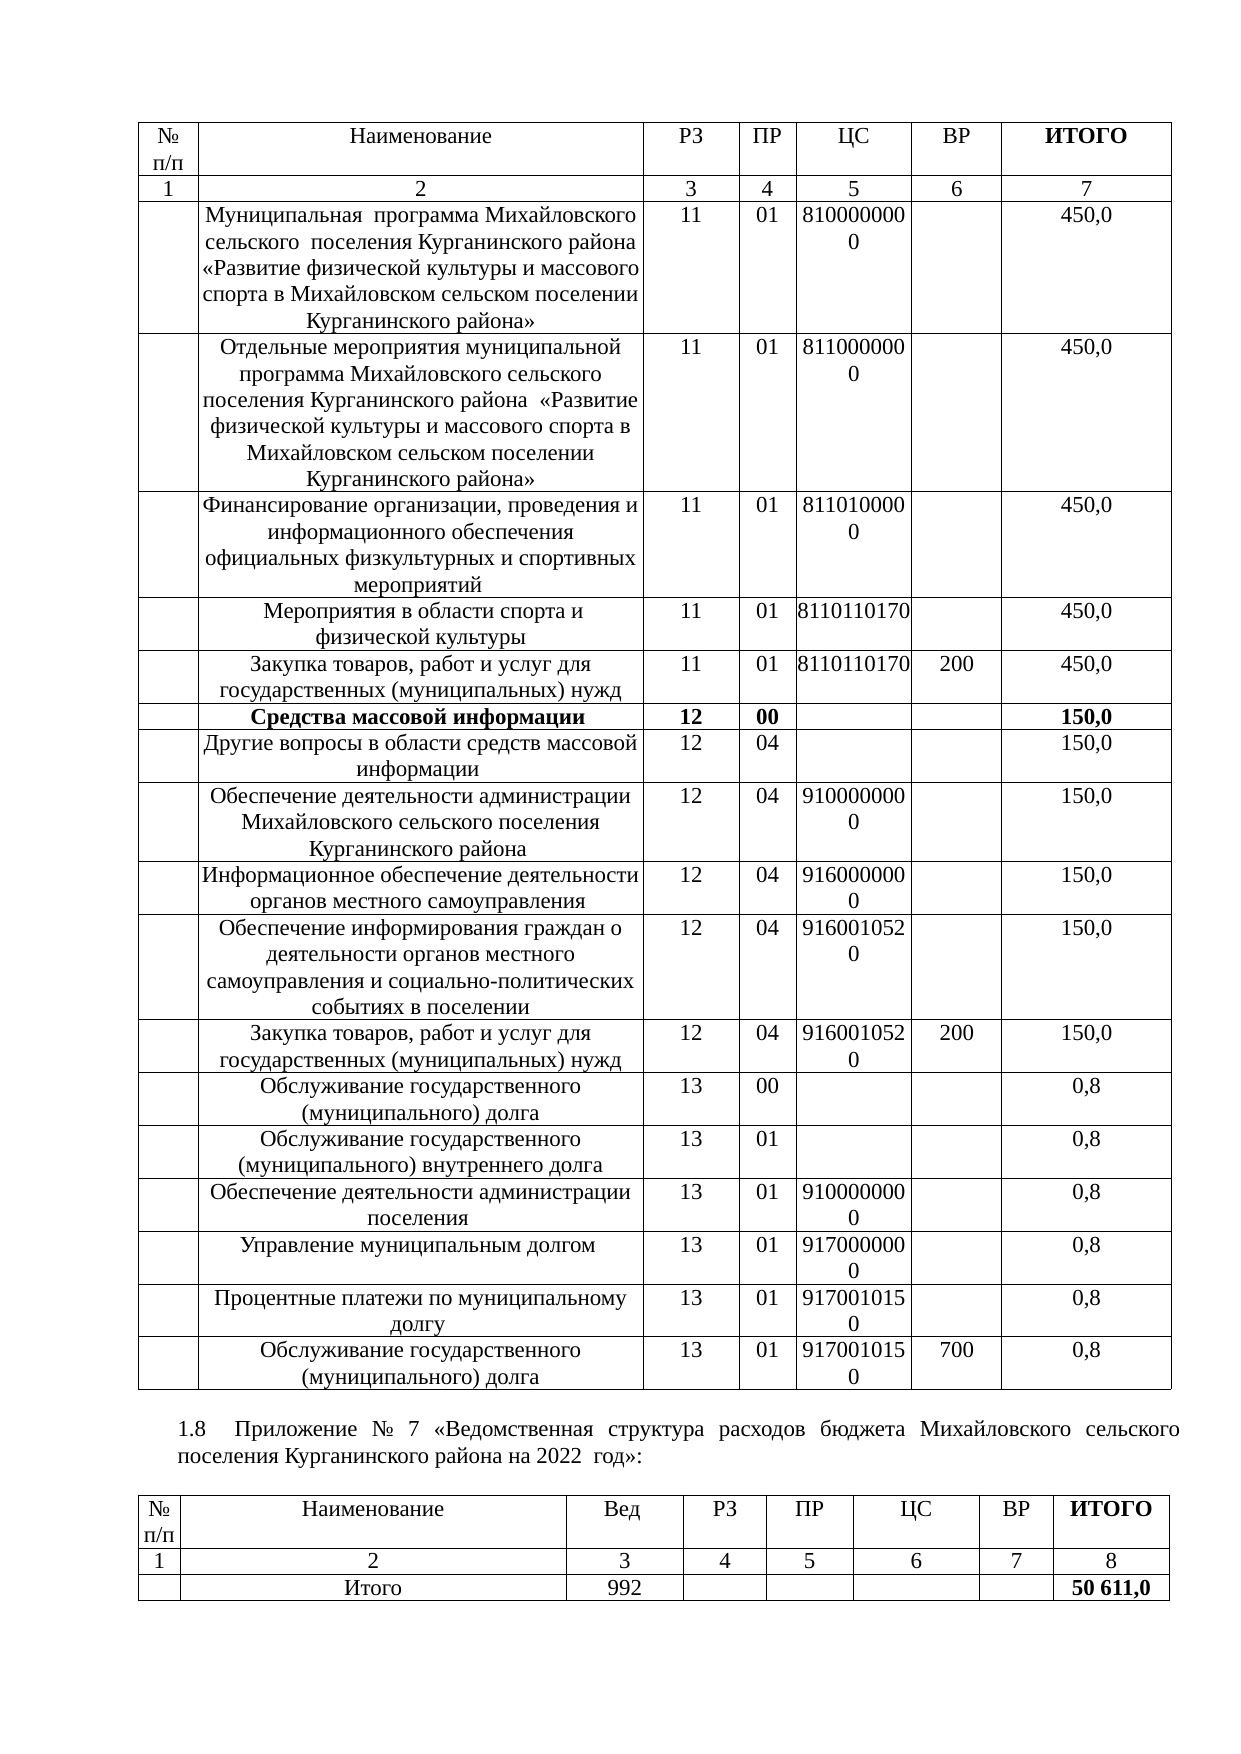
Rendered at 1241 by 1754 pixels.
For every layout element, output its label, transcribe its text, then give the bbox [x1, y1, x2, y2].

table_cell 11 [644, 334, 739, 491]
table_cell Обеспечение деятельности администрации поселения [199, 1179, 643, 1231]
table_cell 150,0 [1002, 1020, 1171, 1072]
table_cell 9100000000 [797, 1179, 911, 1231]
table_cell 150,0 [1002, 915, 1171, 1019]
table_cell 8 [1054, 1549, 1169, 1574]
table_header ИТОГО [1002, 123, 1171, 175]
table_cell [912, 862, 1001, 914]
table_cell [767, 1575, 853, 1600]
table_cell 8110100000 [797, 492, 911, 597]
table_cell 0,8 [1002, 1285, 1171, 1336]
table_cell [912, 202, 1001, 333]
table_header ЦС [797, 123, 911, 175]
table_cell 01 [740, 651, 796, 703]
table_cell [139, 1126, 198, 1178]
table_cell Муниципальная программа Михайловского сельского поселения Курганинского района «Развитие физической культуры и массового спорта в Михайловском сельском поселении Курганинского района» [199, 202, 643, 333]
table_header № п/п [139, 123, 198, 175]
table_header Вед [567, 1496, 683, 1547]
table_cell 7 [980, 1549, 1053, 1574]
table_cell 12 [644, 783, 739, 861]
table_header ВР [980, 1496, 1053, 1547]
table_cell [912, 1179, 1001, 1231]
table_cell 01 [740, 1337, 796, 1389]
table_cell 01 [740, 1285, 796, 1336]
table_cell 8110000000 [797, 334, 911, 491]
table_cell 01 [740, 598, 796, 650]
table_cell 3 [567, 1549, 683, 1574]
table_cell 3 [644, 176, 739, 201]
table_cell [139, 1179, 198, 1231]
table_cell 11 [644, 598, 739, 650]
table_cell 450,0 [1002, 598, 1171, 650]
table_cell 450,0 [1002, 651, 1171, 703]
table_cell 2 [199, 176, 643, 201]
table_header Наименование [199, 123, 643, 175]
table_cell 13 [644, 1073, 739, 1125]
table_cell 13 [644, 1126, 739, 1178]
table_cell 6 [912, 176, 1001, 201]
table_cell [139, 730, 198, 782]
table_header Наименование [181, 1496, 566, 1547]
table_cell 12 [644, 704, 739, 729]
table_cell 8110110170 [797, 598, 911, 650]
table_cell Финансирование организации, проведения и информационного обеспечения официальных физкультурных и спортивных мероприятий [199, 492, 643, 597]
table_cell [139, 915, 198, 1019]
table_cell 01 [740, 334, 796, 491]
table_cell 13 [644, 1232, 739, 1283]
table_cell 700 [912, 1337, 1001, 1389]
table_cell 9160010520 [797, 1020, 911, 1072]
table_cell [139, 1575, 180, 1600]
table_cell [912, 1232, 1001, 1283]
table_cell [139, 1073, 198, 1125]
table_cell 150,0 [1002, 704, 1171, 729]
table_header ВР [912, 123, 1001, 175]
table_cell Обслуживание государственного (муниципального) внутреннего долга [199, 1126, 643, 1178]
table_cell 00 [740, 704, 796, 729]
table_cell [139, 862, 198, 914]
table_cell 200 [912, 1020, 1001, 1072]
table_cell [139, 334, 198, 491]
table_header № п/п [139, 1496, 180, 1547]
table_cell 450,0 [1002, 202, 1171, 333]
table_cell 6 [854, 1549, 979, 1574]
table_cell 450,0 [1002, 334, 1171, 491]
table_cell Управление муниципальным долгом [199, 1232, 643, 1283]
table_cell Закупка товаров, работ и услуг для государственных (муниципальных) нужд [199, 651, 643, 703]
table_cell 992 [567, 1575, 683, 1600]
table_cell Закупка товаров, работ и услуг для государственных (муниципальных) нужд [199, 1020, 643, 1072]
table_cell 150,0 [1002, 783, 1171, 861]
table_cell 01 [740, 1126, 796, 1178]
table_cell [139, 598, 198, 650]
table_cell 1 [139, 176, 198, 201]
table_cell 12 [644, 915, 739, 1019]
table_cell 9170010150 [797, 1285, 911, 1336]
table_cell [139, 651, 198, 703]
table_cell [912, 334, 1001, 491]
table_cell 11 [644, 202, 739, 333]
table_cell [797, 730, 911, 782]
table_cell 4 [684, 1549, 766, 1574]
table_cell Мероприятия в области спорта и физической культуры [199, 598, 643, 650]
table_header РЗ [644, 123, 739, 175]
table_cell [980, 1575, 1053, 1600]
table_cell 13 [644, 1337, 739, 1389]
table_cell Другие вопросы в области средств массовой информации [199, 730, 643, 782]
table_cell 8100000000 [797, 202, 911, 333]
table_cell 13 [644, 1179, 739, 1231]
table_header ЦС [854, 1496, 979, 1547]
table_cell 0,8 [1002, 1179, 1171, 1231]
table_cell 50 611,0 [1054, 1575, 1169, 1600]
table_cell 9160010520 [797, 915, 911, 1019]
table_header ПР [767, 1496, 853, 1547]
table_cell 7 [1002, 176, 1171, 201]
table_cell 01 [740, 1179, 796, 1231]
table_cell [912, 1285, 1001, 1336]
table_cell 450,0 [1002, 492, 1171, 597]
table_cell 12 [644, 730, 739, 782]
table_cell 11 [644, 651, 739, 703]
table_cell 200 [912, 651, 1001, 703]
table_cell Средства массовой информации [199, 704, 643, 729]
table_cell 01 [740, 492, 796, 597]
table_cell 01 [740, 202, 796, 333]
table_cell Обеспечение деятельности администрации Михайловского сельского поселения Курганинского района [199, 783, 643, 861]
table_cell [797, 1126, 911, 1178]
table_cell 04 [740, 1020, 796, 1072]
table_cell [912, 1126, 1001, 1178]
table_cell [139, 202, 198, 333]
table_cell [139, 783, 198, 861]
table_cell [797, 1073, 911, 1125]
table_cell [684, 1575, 766, 1600]
table_cell 9160000000 [797, 862, 911, 914]
table_cell Информационное обеспечение деятельности органов местного самоуправления [199, 862, 643, 914]
table_cell [912, 915, 1001, 1019]
table_cell 0,8 [1002, 1126, 1171, 1178]
table_cell [139, 1285, 198, 1336]
table_cell Обеспечение информирования граждан о деятельности органов местного самоуправления и социально-политических событиях в поселении [199, 915, 643, 1019]
table_cell 0,8 [1002, 1073, 1171, 1125]
table_cell [139, 1020, 198, 1072]
table_cell [912, 1073, 1001, 1125]
table_cell [139, 1337, 198, 1389]
table_cell 12 [644, 1020, 739, 1072]
table_cell 150,0 [1002, 730, 1171, 782]
table_cell [139, 492, 198, 597]
table_cell [912, 704, 1001, 729]
table_cell [912, 598, 1001, 650]
table_cell 04 [740, 862, 796, 914]
table_cell 00 [740, 1073, 796, 1125]
table_cell Отдельные мероприятия муниципальной программа Михайловского сельского поселения Курганинского района «Развитие физической культуры и массового спорта в Михайловском сельском поселении Курганинского района» [199, 334, 643, 491]
table_cell 9100000000 [797, 783, 911, 861]
table_cell Обслуживание государственного (муниципального) долга [199, 1337, 643, 1389]
list 1.8 Приложение № 7 «Ведомственная структура расходов бюджета Михайловского сельского поселения Курганинского района на 2022 год»: [177, 1416, 1181, 1468]
table_cell 12 [644, 862, 739, 914]
table_header ПР [740, 123, 796, 175]
table_cell Итого [181, 1575, 566, 1600]
table_cell 8110110170 [797, 651, 911, 703]
table_cell 150,0 [1002, 862, 1171, 914]
table_cell 13 [644, 1285, 739, 1336]
table_cell 5 [767, 1549, 853, 1574]
table_cell [139, 1232, 198, 1283]
table_cell 04 [740, 915, 796, 1019]
table_cell 04 [740, 783, 796, 861]
table_cell [912, 783, 1001, 861]
table_cell 01 [740, 1232, 796, 1283]
table_cell 11 [644, 492, 739, 597]
table_cell [912, 730, 1001, 782]
table_cell [854, 1575, 979, 1600]
table_cell 9170010150 [797, 1337, 911, 1389]
table_cell Процентные платежи по муниципальному долгу [199, 1285, 643, 1336]
table_cell 5 [797, 176, 911, 201]
table_cell 4 [740, 176, 796, 201]
table_cell [139, 704, 198, 729]
table_cell 0,8 [1002, 1232, 1171, 1283]
table_cell 2 [181, 1549, 566, 1574]
table_cell 04 [740, 730, 796, 782]
table_cell 9170000000 [797, 1232, 911, 1283]
table_header РЗ [684, 1496, 766, 1547]
table_header ИТОГО [1054, 1496, 1169, 1547]
table_cell [797, 704, 911, 729]
table_cell 1 [139, 1549, 180, 1574]
table_cell Обслуживание государственного (муниципального) долга [199, 1073, 643, 1125]
table_cell [912, 492, 1001, 597]
table_cell 0,8 [1002, 1337, 1171, 1389]
